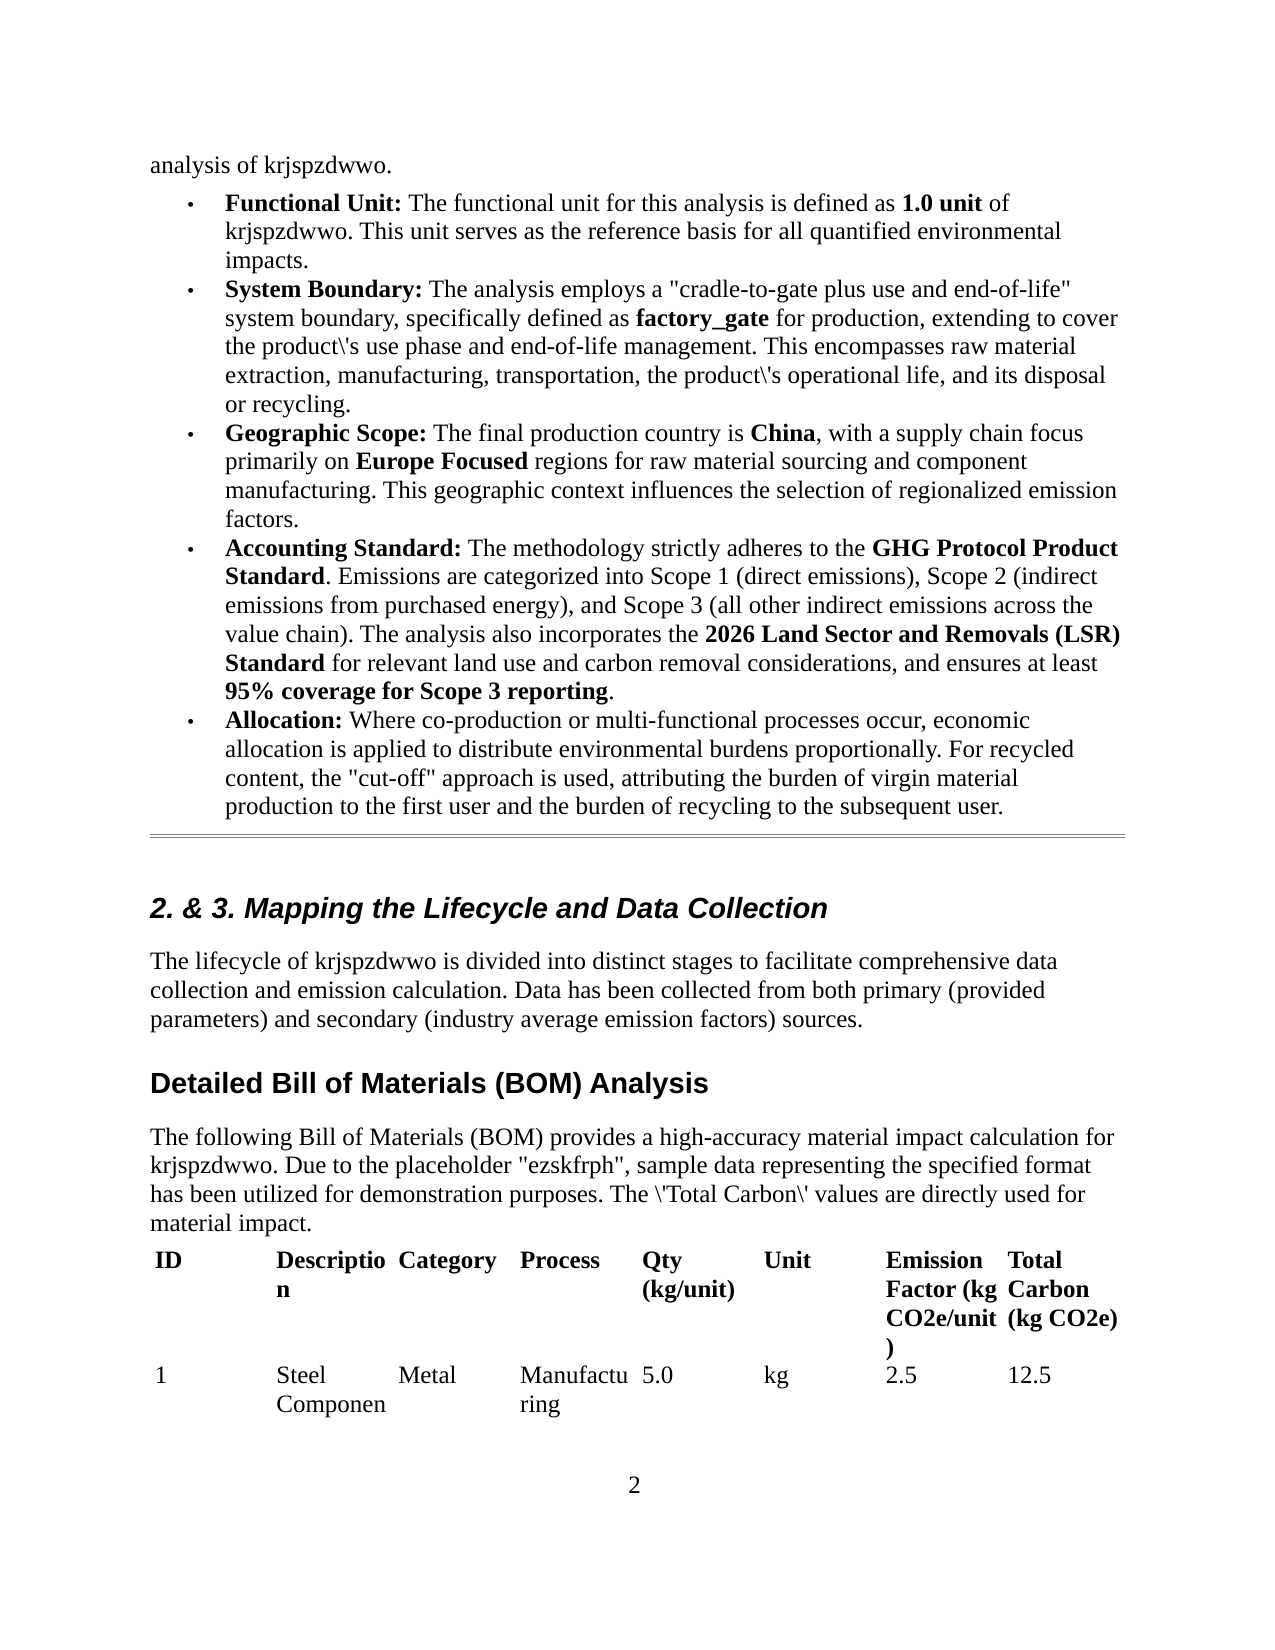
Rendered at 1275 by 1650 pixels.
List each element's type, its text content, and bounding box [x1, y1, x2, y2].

table_cell Metal [394, 1361, 516, 1418]
text The following Bill of Materials (BOM) provides a high-accuracy material impact calculation for krjspzdwwo. Due to the placeholder "ezskfrph", sample data representing the specified format has been utilized for demonstration purposes. The \'Total Carbon\' values are directly used for material impact. [150, 1122, 1125, 1237]
table_cell Steel Componen [272, 1361, 394, 1418]
table_header Total Carbon (kg CO2e) [1003, 1246, 1125, 1361]
table_header Category [394, 1246, 516, 1361]
table_cell kg [759, 1361, 881, 1418]
table_header Qty (kg/unit) [638, 1246, 759, 1361]
table_cell 1 [150, 1361, 272, 1418]
subtitle 2. & 3. Mapping the Lifecycle and Data Collection [150, 891, 1125, 925]
table_cell Manufacturing [516, 1361, 637, 1418]
list System Boundary: The analysis employs a "cradle-to-gate plus use and end-of-life" system boundary, specifically defined as factory_gate for production, extending to cover the product\'s use phase and end-of-life management. This encompasses raw material extraction, manufacturing, transportation, the product\'s operational life, and its disposal or recycling. [187, 274, 1125, 418]
table_cell 5.0 [638, 1361, 759, 1418]
table_cell 2.5 [881, 1361, 1003, 1418]
list Functional Unit: The functional unit for this analysis is defined as 1.0 unit of krjspzdwwo. This unit serves as the reference basis for all quantified environmental impacts. [187, 188, 1125, 274]
text The lifecycle of krjspzdwwo is divided into distinct stages to facilitate comprehensive data collection and emission calculation. Data has been collected from both primary (provided parameters) and secondary (industry average emission factors) sources. [150, 946, 1125, 1033]
text analysis of krjspzdwwo. [150, 150, 1125, 179]
table_header Process [516, 1246, 637, 1361]
subtitle Detailed Bill of Materials (BOM) Analysis [150, 1067, 1125, 1100]
table_header ID [150, 1246, 272, 1361]
list Geographic Scope: The final production country is China, with a supply chain focus primarily on Europe Focused regions for raw material sourcing and component manufacturing. This geographic context influences the selection of regionalized emission factors. [187, 418, 1125, 533]
table_header Description [272, 1246, 394, 1361]
table_header Emission Factor (kg CO2e/unit) [881, 1246, 1003, 1361]
table_header Unit [759, 1246, 881, 1361]
list Allocation: Where co-production or multi-functional processes occur, economic allocation is applied to distribute environmental burdens proportionally. For recycled content, the "cut-off" approach is used, attributing the burden of virgin material production to the first user and the burden of recycling to the subsequent user. [187, 705, 1125, 820]
table_cell 12.5 [1003, 1361, 1125, 1418]
list Accounting Standard: The methodology strictly adheres to the GHG Protocol Product Standard. Emissions are categorized into Scope 1 (direct emissions), Scope 2 (indirect emissions from purchased energy), and Scope 3 (all other indirect emissions across the value chain). The analysis also incorporates the 2026 Land Sector and Removals (LSR) Standard for relevant land use and carbon removal considerations, and ensures at least 95% coverage for Scope 3 reporting. [187, 533, 1125, 705]
